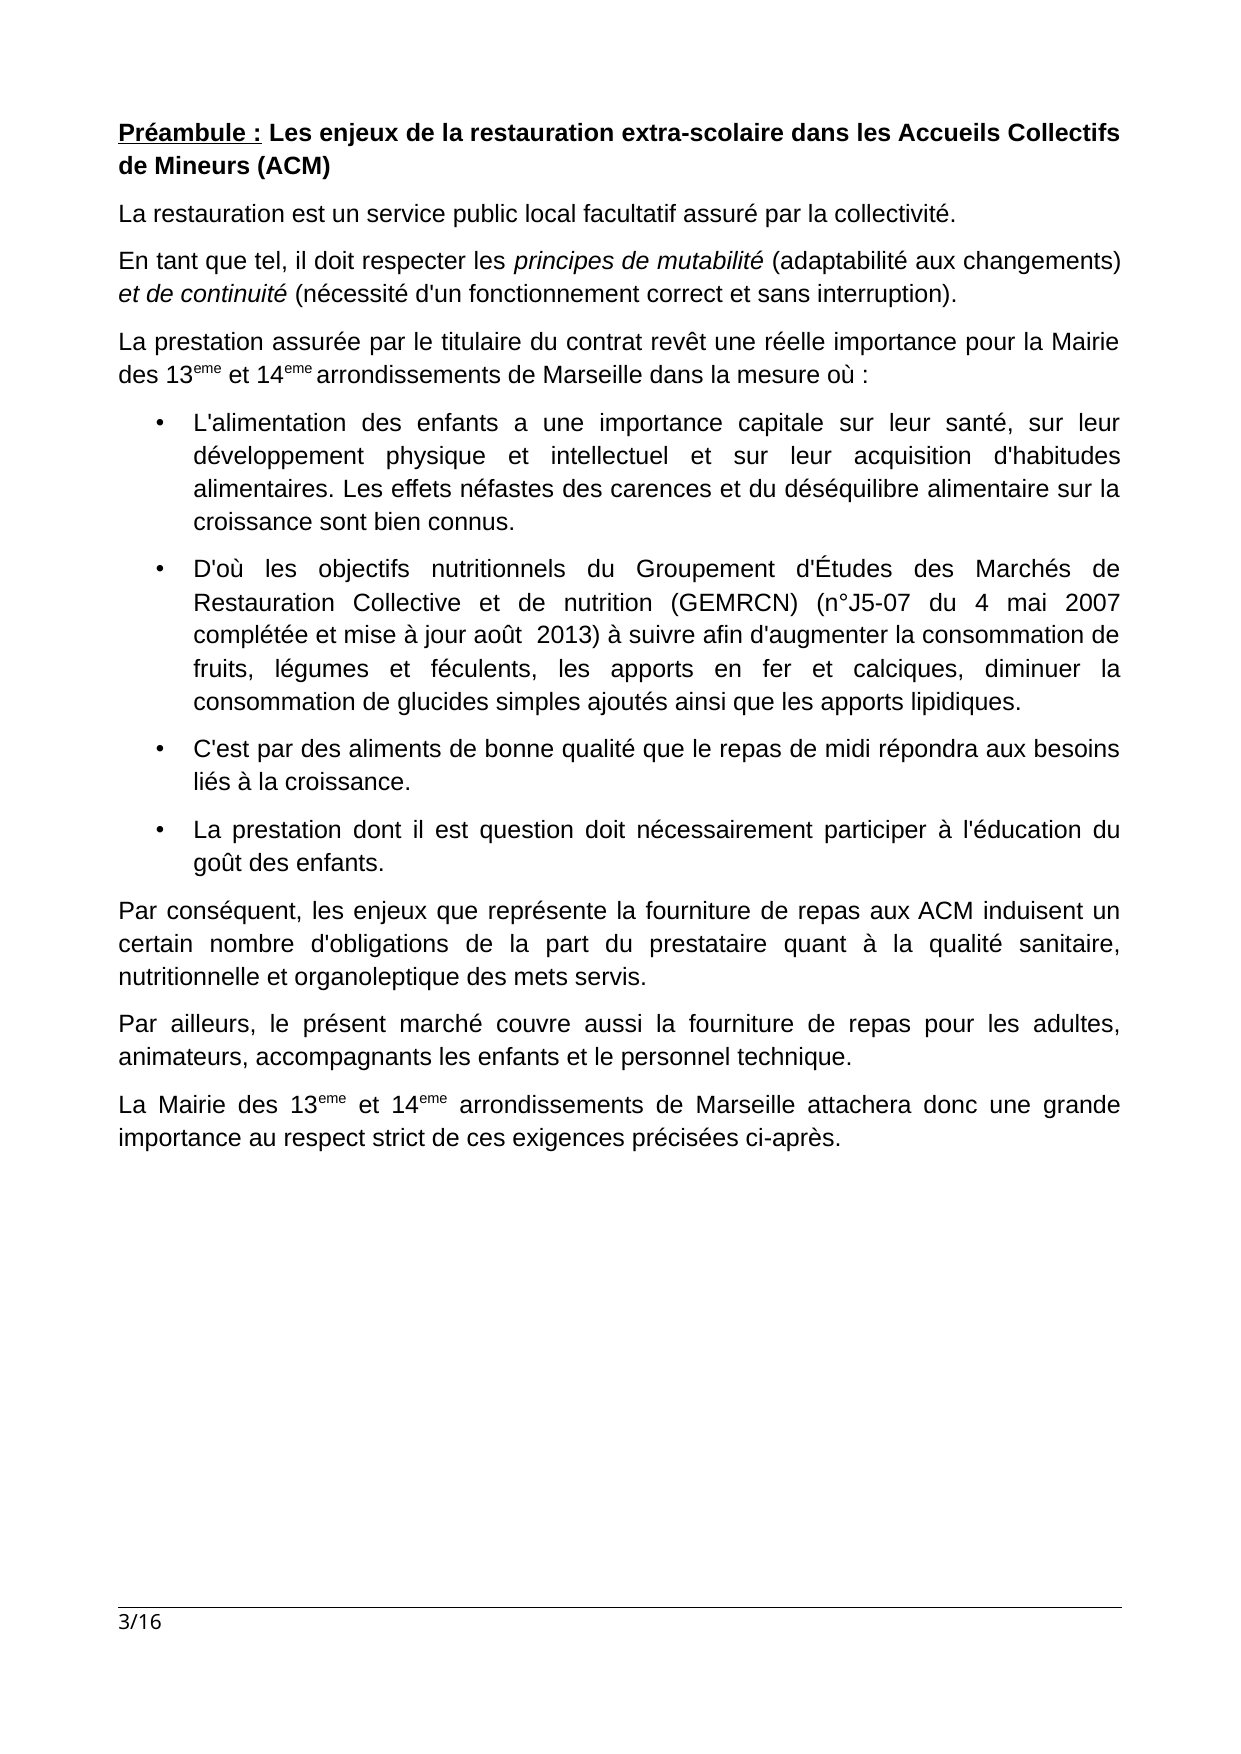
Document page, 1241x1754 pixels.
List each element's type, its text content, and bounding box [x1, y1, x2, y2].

text En tant que tel, il doit respecter les principes de mutabilité (adaptabilité aux changements) et de continuité (nécessité d'un fonctionnement correct et sans interruption). [118, 246, 1122, 308]
text La Mairie des 13eme et 14eme arrondissements de Marseille attachera donc une grande importance au respect strict de ces exigences précisées ci-après. [118, 1090, 1122, 1152]
list La prestation dont il est question doit nécessairement participer à l'éducation du goût des enfants. [156, 815, 1122, 877]
list C'est par des aliments de bonne qualité que le repas de midi répondra aux besoins liés à la croissance. [156, 734, 1122, 796]
text Préambule : Les enjeux de la restauration extra-scolaire dans les Accueils Collectifs de Mineurs (ACM) [118, 118, 1122, 180]
text La restauration est un service public local facultatif assuré par la collectivité. [118, 199, 1122, 227]
text Par conséquent, les enjeux que représente la fourniture de repas aux ACM induisent un certain nombre d'obligations de la part du prestataire quant à la qualité sanitaire, nutritionnelle et organoleptique des mets servis. [118, 896, 1122, 990]
text Par ailleurs, le présent marché couvre aussi la fourniture de repas pour les adultes, animateurs, accompagnants les enfants et le personnel technique. [118, 1009, 1122, 1071]
list D'où les objectifs nutritionnels du Groupement d'Études des Marchés de Restauration Collective et de nutrition (GEMRCN) (n°J5-07 du 4 mai 2007 complétée et mise à jour août 2013) à suivre afin d'augmenter la consommation de fruits, légumes et féculents, les apports en fer et calciques, diminuer la consommation de glucides simples ajoutés ainsi que les apports lipidiques. [156, 554, 1122, 715]
list L'alimentation des enfants a une importance capitale sur leur santé, sur leur développement physique et intellectuel et sur leur acquisition d'habitudes alimentaires. Les effets néfastes des carences et du déséquilibre alimentaire sur la croissance sont bien connus. [156, 408, 1122, 536]
text La prestation assurée par le titulaire du contrat revêt une réelle importance pour la Mairie des 13eme et 14eme arrondissements de Marseille dans la mesure où : [118, 327, 1122, 389]
